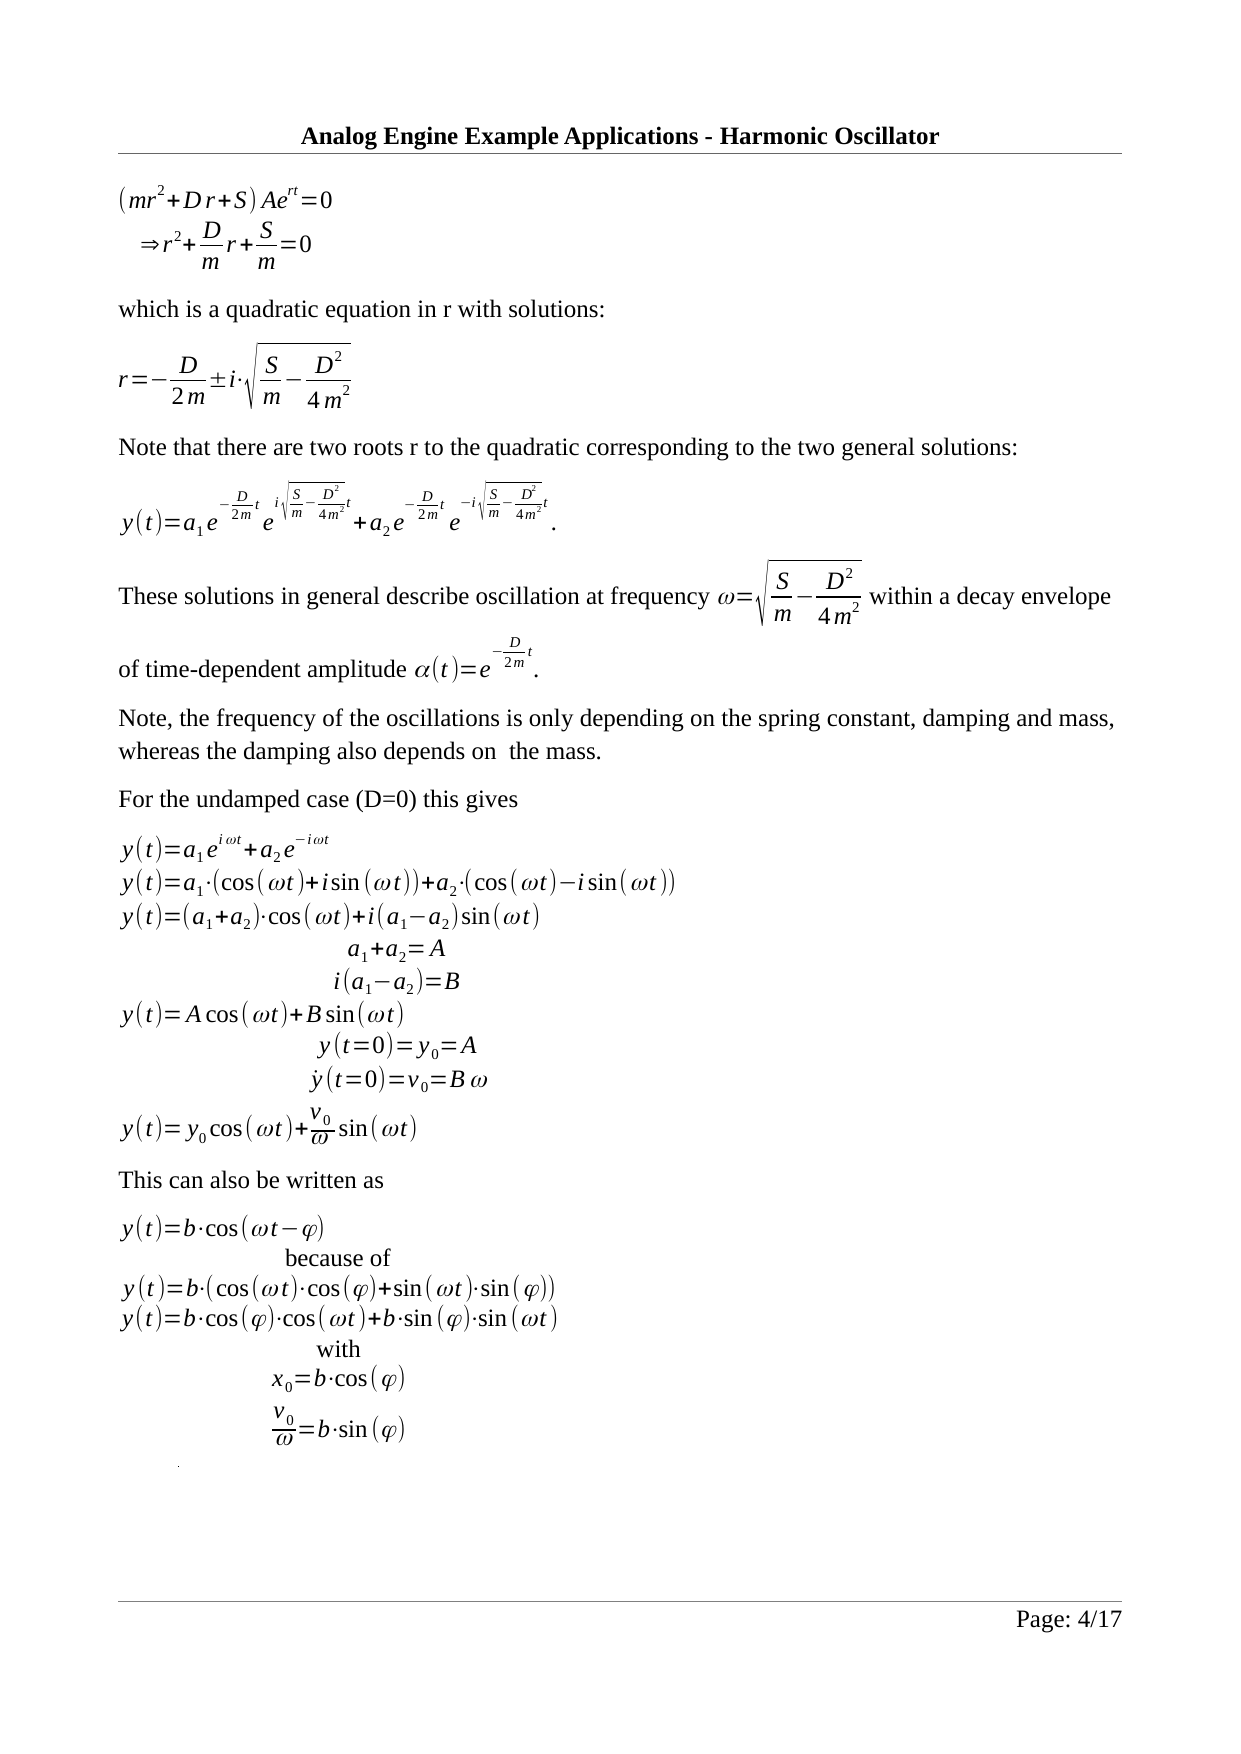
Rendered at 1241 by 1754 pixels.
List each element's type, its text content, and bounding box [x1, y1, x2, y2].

text For the undamped case (D=0) this gives [118, 784, 1122, 813]
text which is a quadratic equation in r with solutions: [118, 294, 1122, 323]
text Note that there are two roots r to the quadratic corresponding to the two general solutions: [118, 432, 1122, 461]
text Note, the frequency of the oscillations is only depending on the spring constant, damping and mass, whereas the damping also depends on the mass. [118, 703, 1122, 765]
text This can also be written as [118, 1165, 1122, 1194]
text These solutions in general describe oscillation at frequency within a decay envelope of time-dependent amplitude . [118, 558, 1122, 684]
